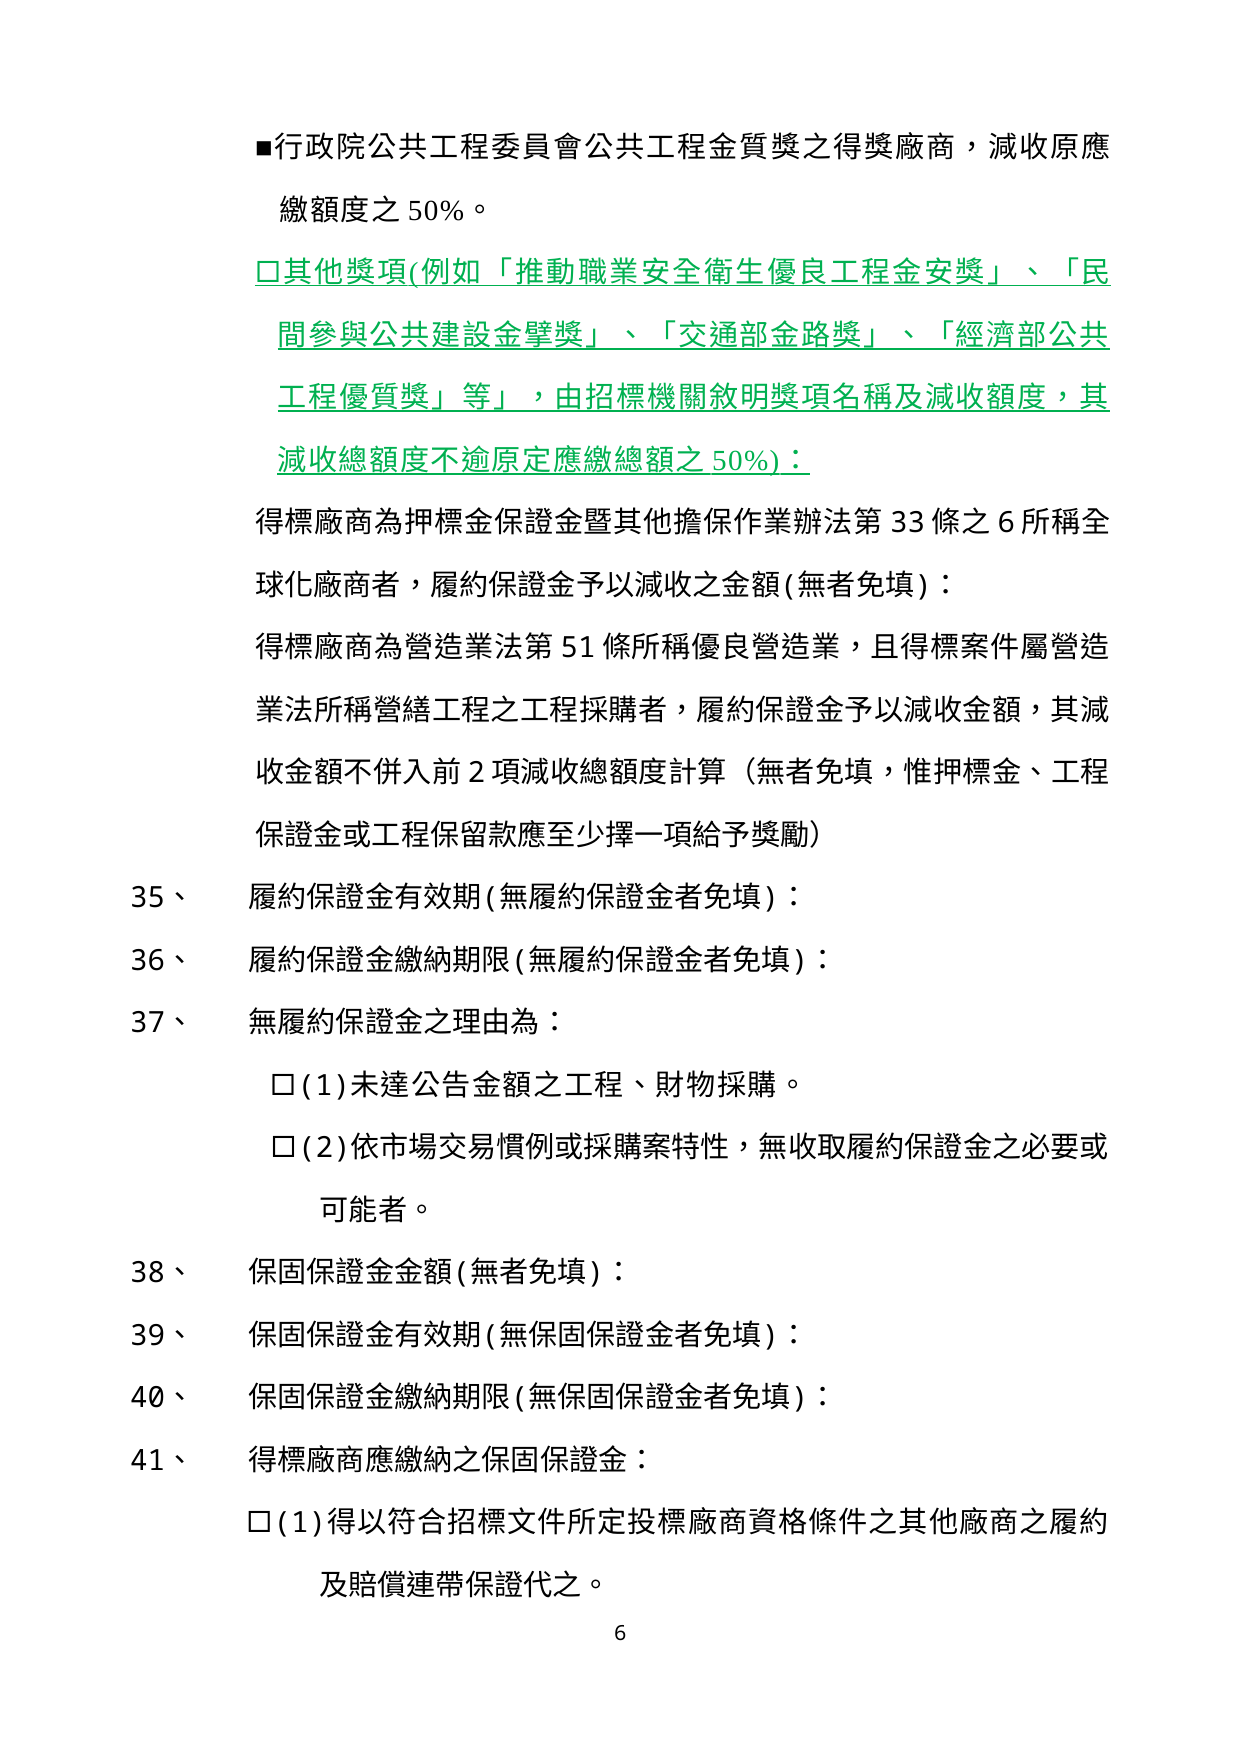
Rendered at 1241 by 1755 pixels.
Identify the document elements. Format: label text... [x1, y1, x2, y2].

list 保固保證金繳納期限(無保固保證金者免填)： [130, 1353, 1110, 1416]
list 履約保證金有效期(無履約保證金者免填)： [130, 853, 1110, 916]
list 履約保證金繳納期限(無履約保證金者免填)： [130, 916, 1110, 978]
text 得標廠商為押標金保證金暨其他擔保作業辦法第33條之6所稱全球化廠商者，履約保證金予以減收之金額(無者免填)： [255, 478, 1110, 603]
list 保固保證金有效期(無保固保證金者免填)： [130, 1291, 1110, 1353]
list 無履約保證金之理由為： [130, 978, 1110, 1041]
text 其他獎項(例如「推動職業安全衛生優良工程金安獎」、「民 [255, 228, 1110, 285]
text 得標廠商為營造業法第51條所稱優良營造業，且得標案件屬營造業法所稱營繕工程之工程採購者，履約保證金予以減收金額，其減收金額不併入前2項減收總額度計算（無者免填，惟押標金、工程保證金或工程保留款應至少擇一項給予獎勵） [255, 603, 1110, 853]
text (1)得以符合招標文件所定投標廠商資格條件之其他廠商之履約及賠償連帶保證代之。 [246, 1478, 1110, 1603]
text 間參與公共建設金擘獎」、「交通部金路獎」、「經濟部公共工程優質獎」等」，由招標機關敘明獎項名稱及減收額度，其減收總額度不逾原定應繳總額之50%)： [255, 286, 1110, 478]
text (2)依市場交易慣例或採購案特性，無收取履約保證金之必要或可能者。 [130, 1103, 1110, 1228]
text ■行政院公共工程委員會公共工程金質獎之得獎廠商，減收原應繳額度之50%。 [255, 103, 1110, 228]
list 得標廠商應繳納之保固保證金： [130, 1416, 1110, 1478]
list 保固保證金金額(無者免填)： [130, 1228, 1110, 1291]
text (1)未達公告金額之工程、財物採購。 [130, 1041, 1110, 1103]
